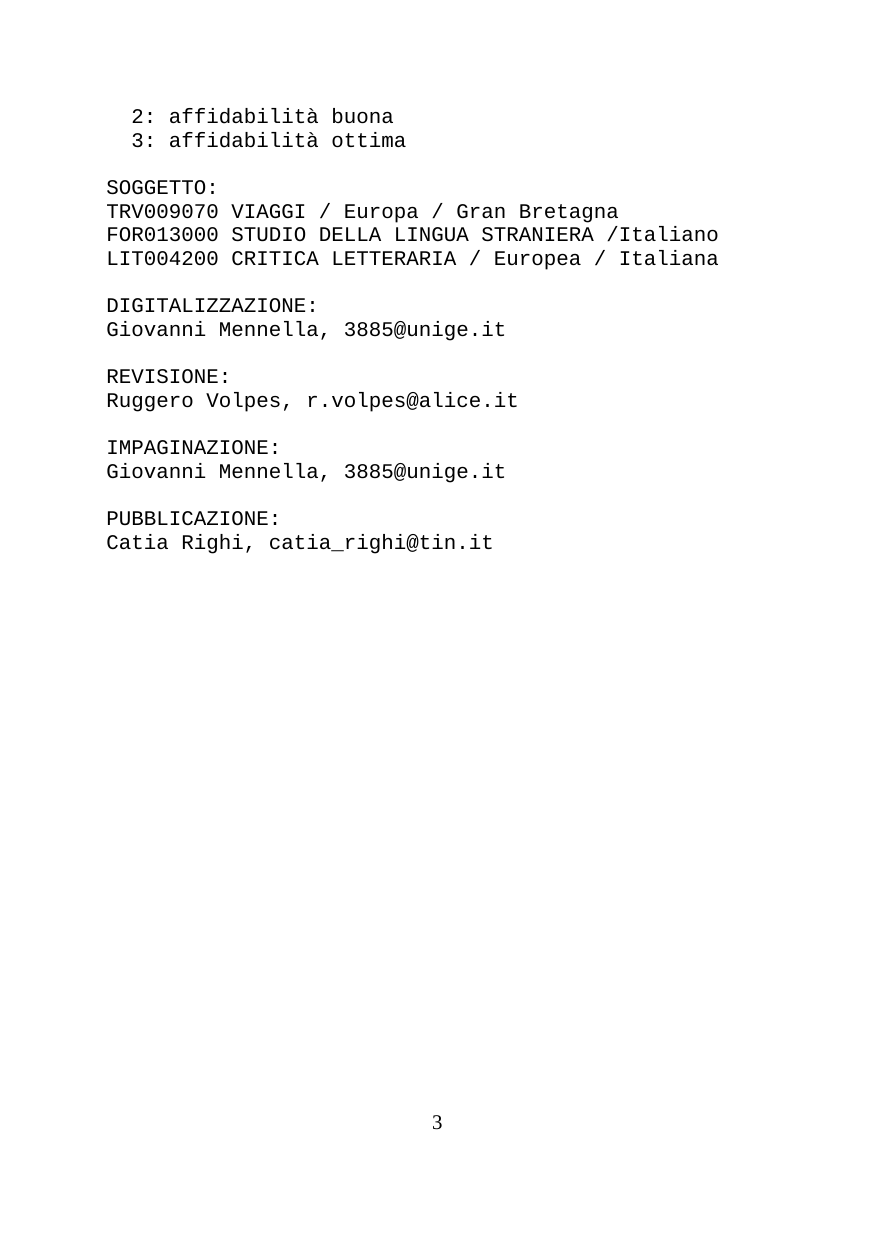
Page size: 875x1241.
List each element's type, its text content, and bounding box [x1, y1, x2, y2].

text DIGITALIZZAZIONE: [106, 295, 768, 319]
text Giovanni Mennella, 3885@unige.it [106, 461, 768, 484]
text Catia Righi, catia_righi@tin.it [106, 532, 768, 556]
text Giovanni Mennella, 3885@unige.it [106, 319, 768, 343]
text 3: affidabilità ottima [106, 130, 768, 153]
text IMPAGINAZIONE: [106, 437, 768, 461]
text PUBBLICAZIONE: [106, 508, 768, 532]
text REVISIONE: [106, 366, 768, 390]
text LIT004200 CRITICA LETTERARIA / Europea / Italiana [106, 248, 768, 272]
text Ruggero Volpes, r.volpes@alice.it [106, 390, 768, 414]
text TRV009070 VIAGGI / Europa / Gran Bretagna [106, 201, 768, 224]
text FOR013000 STUDIO DELLA LINGUA STRANIERA /Italiano [106, 224, 768, 248]
text SOGGETTO: [106, 177, 768, 201]
text 2: affidabilità buona [106, 106, 768, 130]
